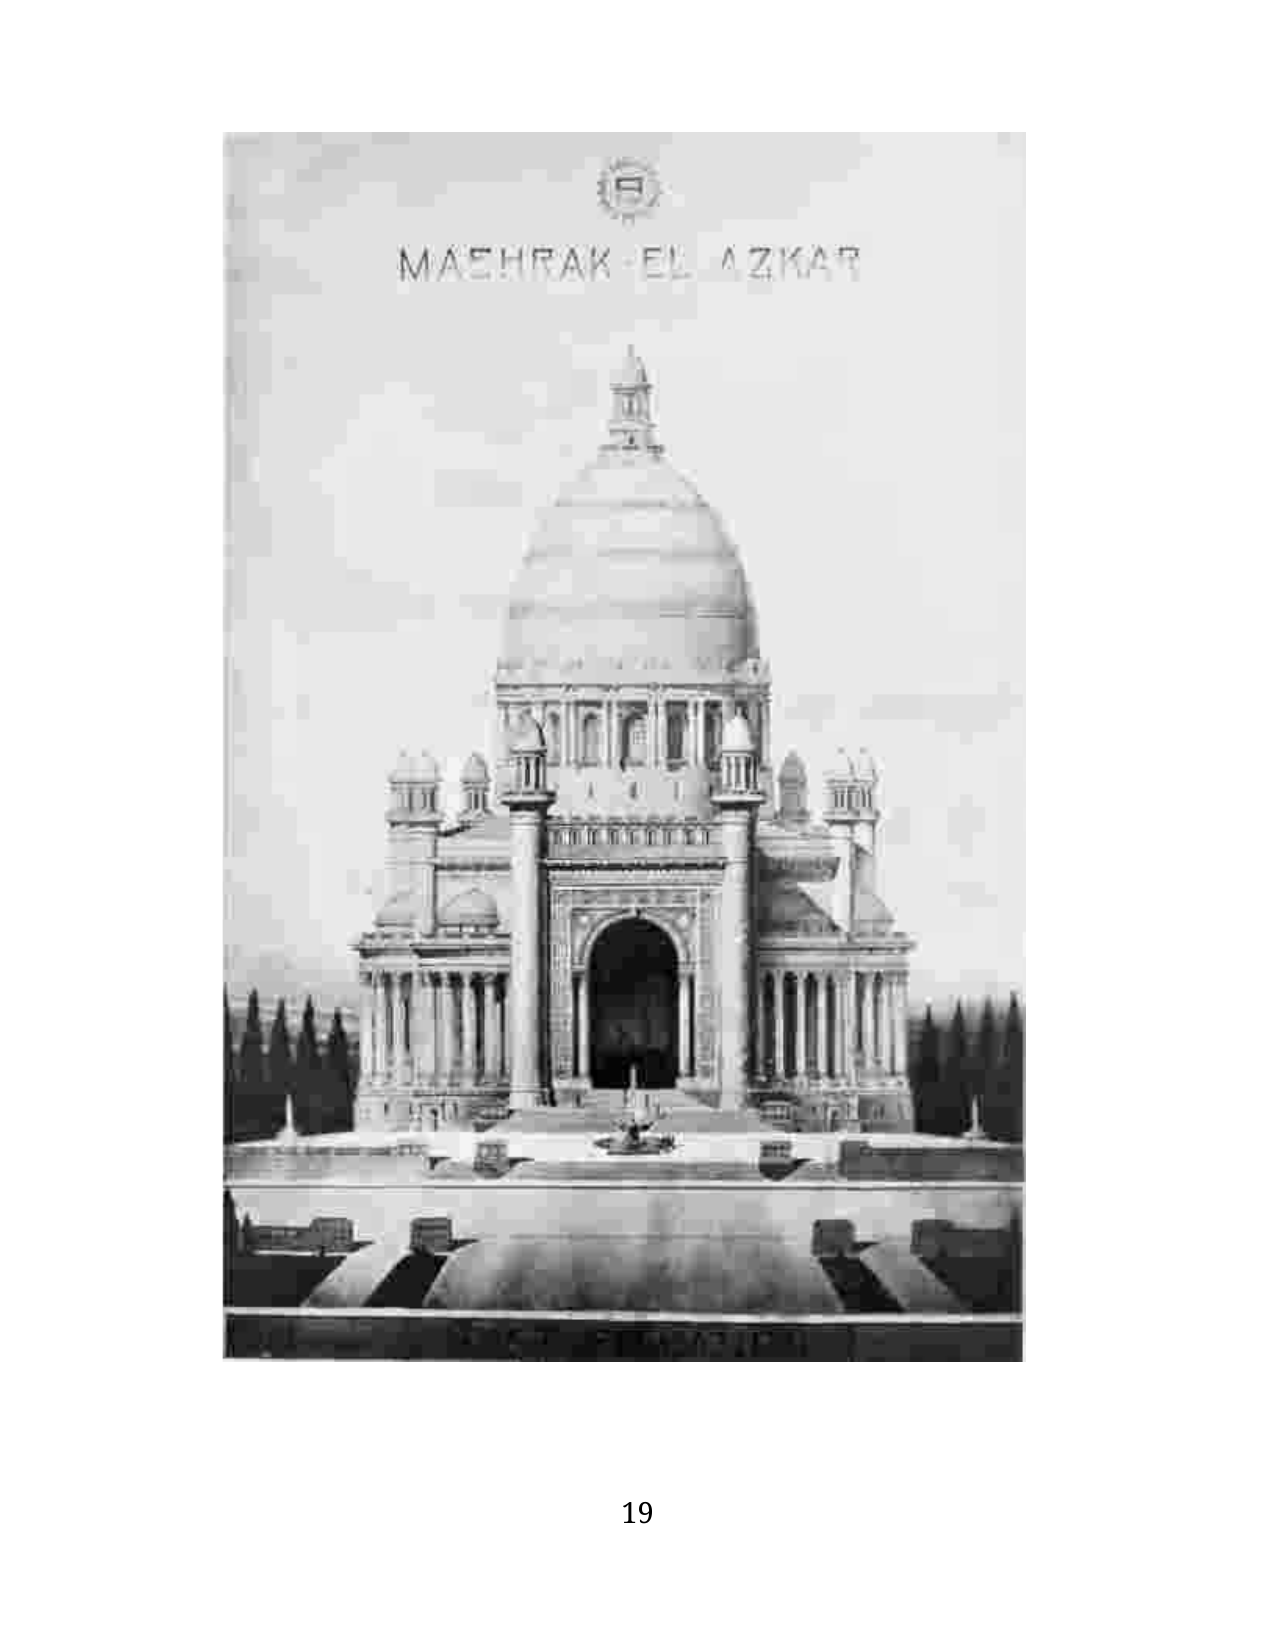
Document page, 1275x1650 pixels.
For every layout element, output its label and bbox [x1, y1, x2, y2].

picture [222, 132, 1026, 1362]
